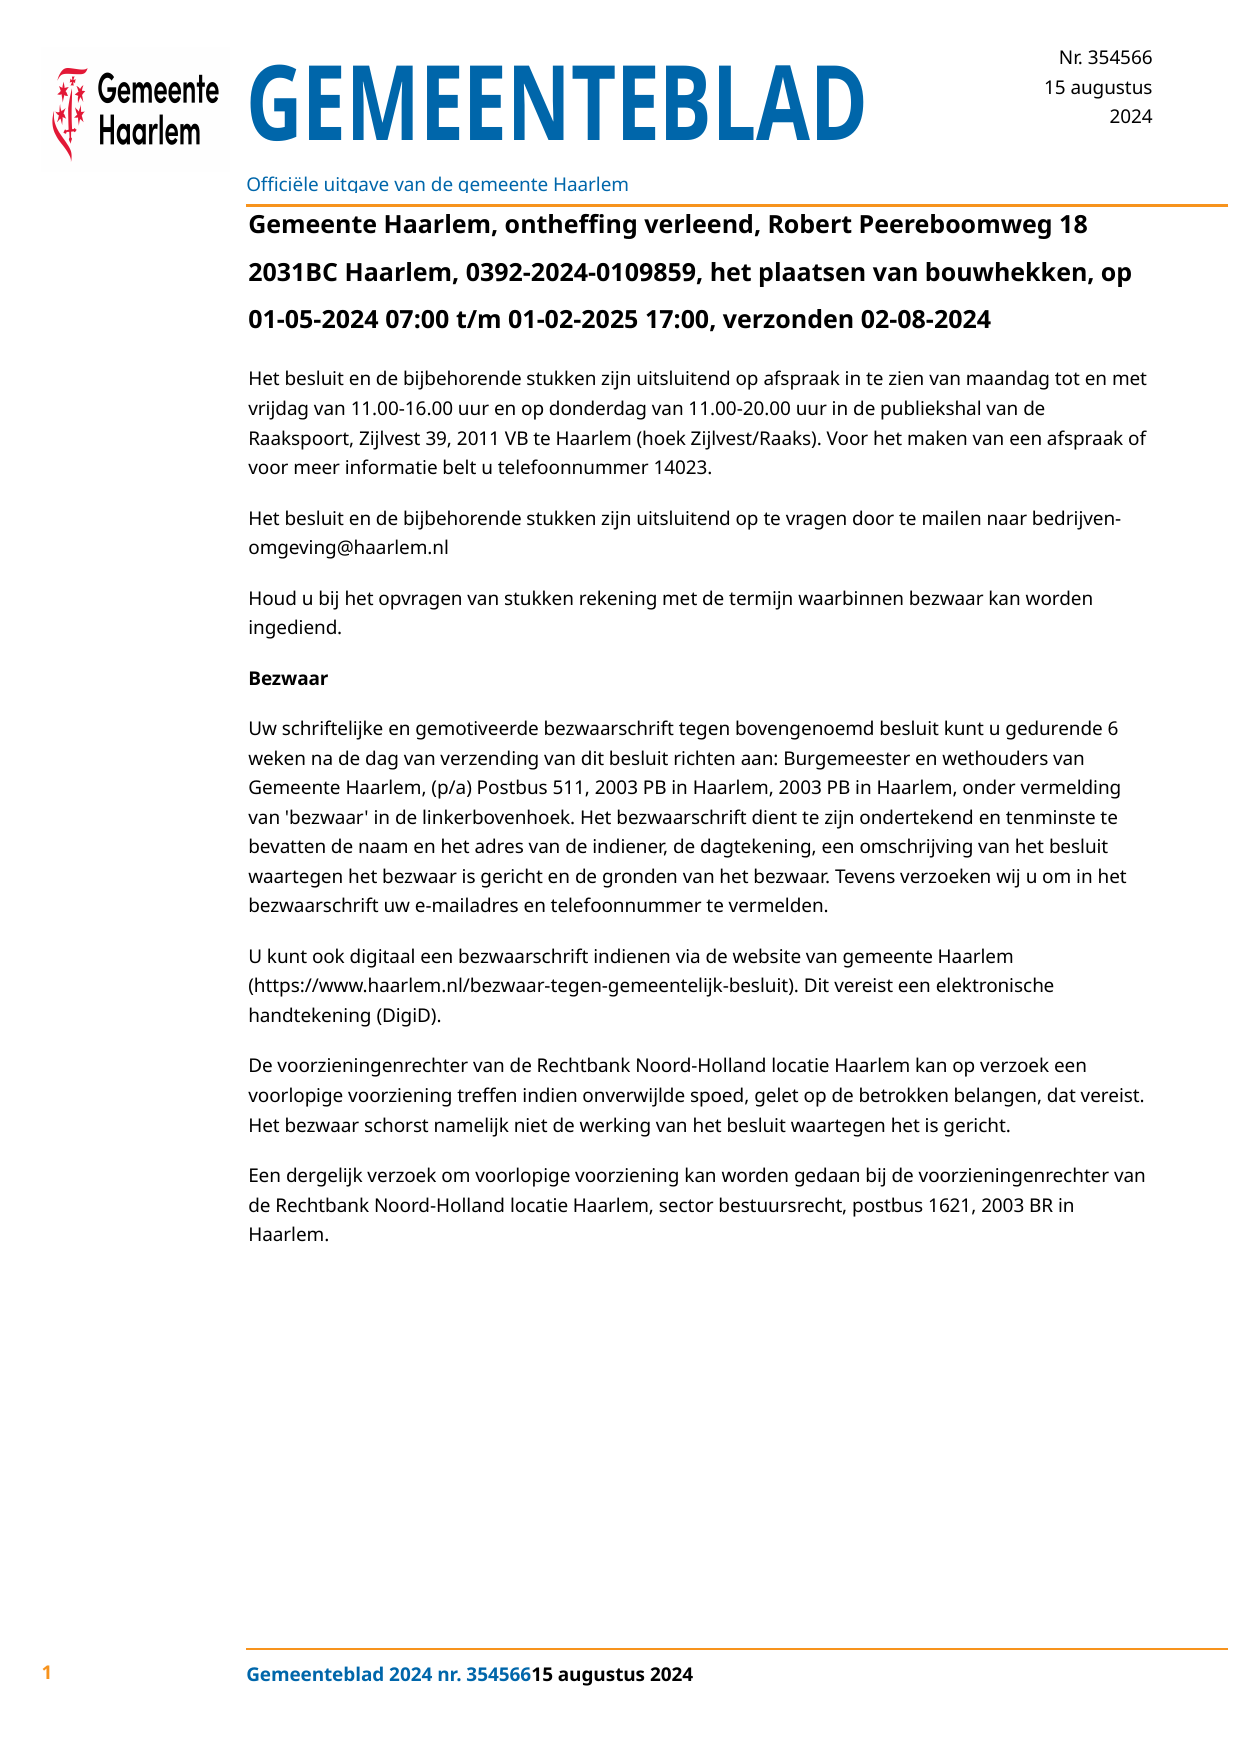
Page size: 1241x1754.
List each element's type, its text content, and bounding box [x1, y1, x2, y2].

text U kunt ook digitaal een bezwaarschrift indienen via de website van gemeente Haarlem (https://www.haarlem.nl/bezwaar-tegen-gemeentelijk-besluit). Dit vereist een elektronische handtekening (DigiD). [248, 943, 1152, 1028]
text Bezwaar [248, 665, 1152, 690]
text Het besluit en de bijbehorende stukken zijn uitsluitend op te vragen door te mailen naar bedrijven-omgeving@haarlem.nl [248, 505, 1152, 560]
text Een dergelijk verzoek om voorlopige voorziening kan worden gedaan bij de voorzieningenrechter van de Rechtbank Noord-Holland locatie Haarlem, sector bestuursrecht, postbus 1621, 2003 BR in Haarlem. [248, 1162, 1152, 1247]
text Gemeente Haarlem, ontheffing verleend, Robert Peereboomweg 18 2031BC Haarlem, 0392-2024-0109859, het plaatsen van bouwhekken, op 01-05-2024 07:00 t/m 01-02-2025 17:00, verzonden 02-08-2024 [248, 207, 1152, 336]
picture [41, 47, 231, 172]
text Uw schriftelijke en gemotiveerde bezwaarschrift tegen bovengenoemd besluit kunt u gedurende 6 weken na de dag van verzending van dit besluit richten aan: Burgemeester en wethouders van Gemeente Haarlem, (p/a) Postbus 511, 2003 PB in Haarlem, 2003 PB in Haarlem, onder vermelding van 'bezwaar' in de linkerbovenhoek. Het bezwaarschrift dient te zijn ondertekend en tenminste te bevatten de naam en het adres van de indiener, de dagtekening, een omschrijving van het besluit waartegen het bezwaar is gericht en de gronden van het bezwaar. Tevens verzoeken wij u om in het bezwaarschrift uw e-mailadres en telefoonnummer te vermelden. [248, 715, 1152, 918]
text Het besluit en de bijbehorende stukken zijn uitsluitend op afspraak in te zien van maandag tot en met vrijdag van 11.00-16.00 uur en op donderdag van 11.00-20.00 uur in de publiekshal van de Raakspoort, Zijlvest 39, 2011 VB te Haarlem (hoek Zijlvest/Raaks). Voor het maken van een afspraak of voor meer informatie belt u telefoonnummer 14023. [248, 366, 1152, 480]
text Houd u bij het opvragen van stukken rekening met de termijn waarbinnen bezwaar kan worden ingediend. [248, 585, 1152, 640]
text De voorzieningenrechter van de Rechtbank Noord-Holland locatie Haarlem kan op verzoek een voorlopige voorziening treffen indien onverwijlde spoed, gelet op de betrokken belangen, dat vereist. Het bezwaar schorst namelijk niet de werking van het besluit waartegen het is gericht. [248, 1053, 1152, 1137]
